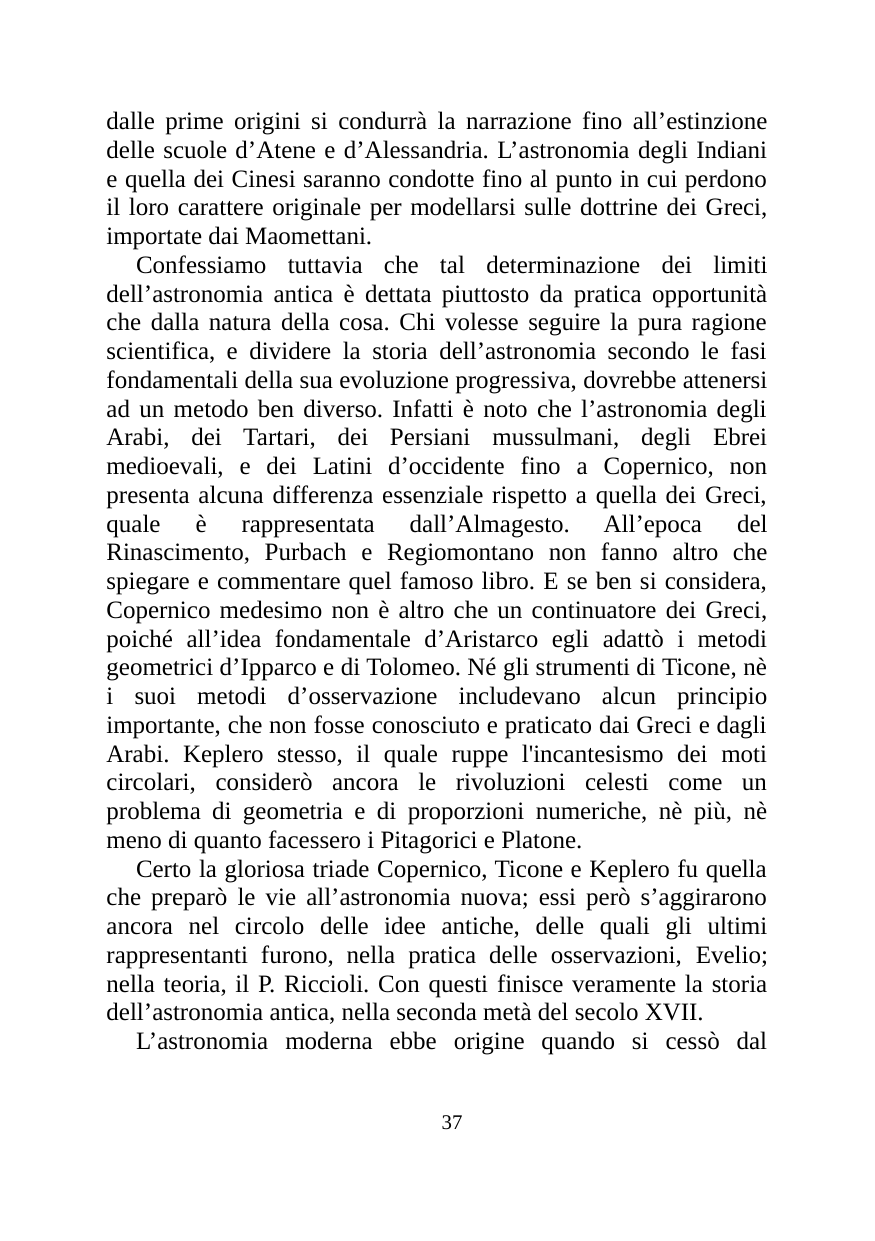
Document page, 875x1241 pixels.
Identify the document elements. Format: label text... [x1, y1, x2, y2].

text dalle prime origini si condurrà la narrazione fino all’estinzione delle scuole d’Atene e d’Alessandria. L’astronomia degli Indiani e quella dei Cinesi saranno condotte fino al punto in cui perdono il loro carattere originale per modellarsi sulle dottrine dei Greci, importate dai Maomettani. [106, 106, 768, 250]
text L’astronomia moderna ebbe origine quando si cessò dal [106, 1026, 768, 1055]
text Certo la gloriosa triade Copernico, Ticone e Keplero fu quella che preparò le vie all’astronomia nuova; essi però s’aggirarono ancora nel circolo delle idee antiche, delle quali gli ultimi rappresentanti furono, nella pratica delle osservazioni, Evelio; nella teoria, il P. Riccioli. Con questi finisce veramente la storia dell’astronomia antica, nella seconda metà del secolo XVII. [106, 854, 768, 1026]
text Confessiamo tuttavia che tal determinazione dei limiti dell’astronomia antica è dettata piuttosto da pratica opportunità che dalla natura della cosa. Chi volesse seguire la pura ragione scientifica, e dividere la storia dell’astronomia secondo le fasi fondamentali della sua evoluzione progressiva, dovrebbe attenersi ad un metodo ben diverso. Infatti è noto che l’astronomia degli Arabi, dei Tartari, dei Persiani mussulmani, degli Ebrei medioevali, e dei Latini d’occidente fino a Copernico, non presenta alcuna differenza essenziale rispetto a quella dei Greci, quale è rappresentata dall’Almagesto. All’epoca del Rinascimento, Purbach e Regiomontano non fanno altro che spiegare e commentare quel famoso libro. E se ben si considera, Copernico medesimo non è altro che un continuatore dei Greci, poiché all’idea fondamentale d’Aristarco egli adattò i metodi geometrici d’Ipparco e di Tolomeo. Né gli strumenti di Ticone, nè i suoi metodi d’osservazione includevano alcun principio importante, che non fosse conosciuto e praticato dai Greci e dagli Arabi. Keplero stesso, il quale ruppe l'incantesismo dei moti circolari, considerò ancora le rivoluzioni celesti come un problema di geometria e di proporzioni numeriche, nè più, nè meno di quanto facessero i Pitagorici e Platone. [106, 250, 768, 854]
